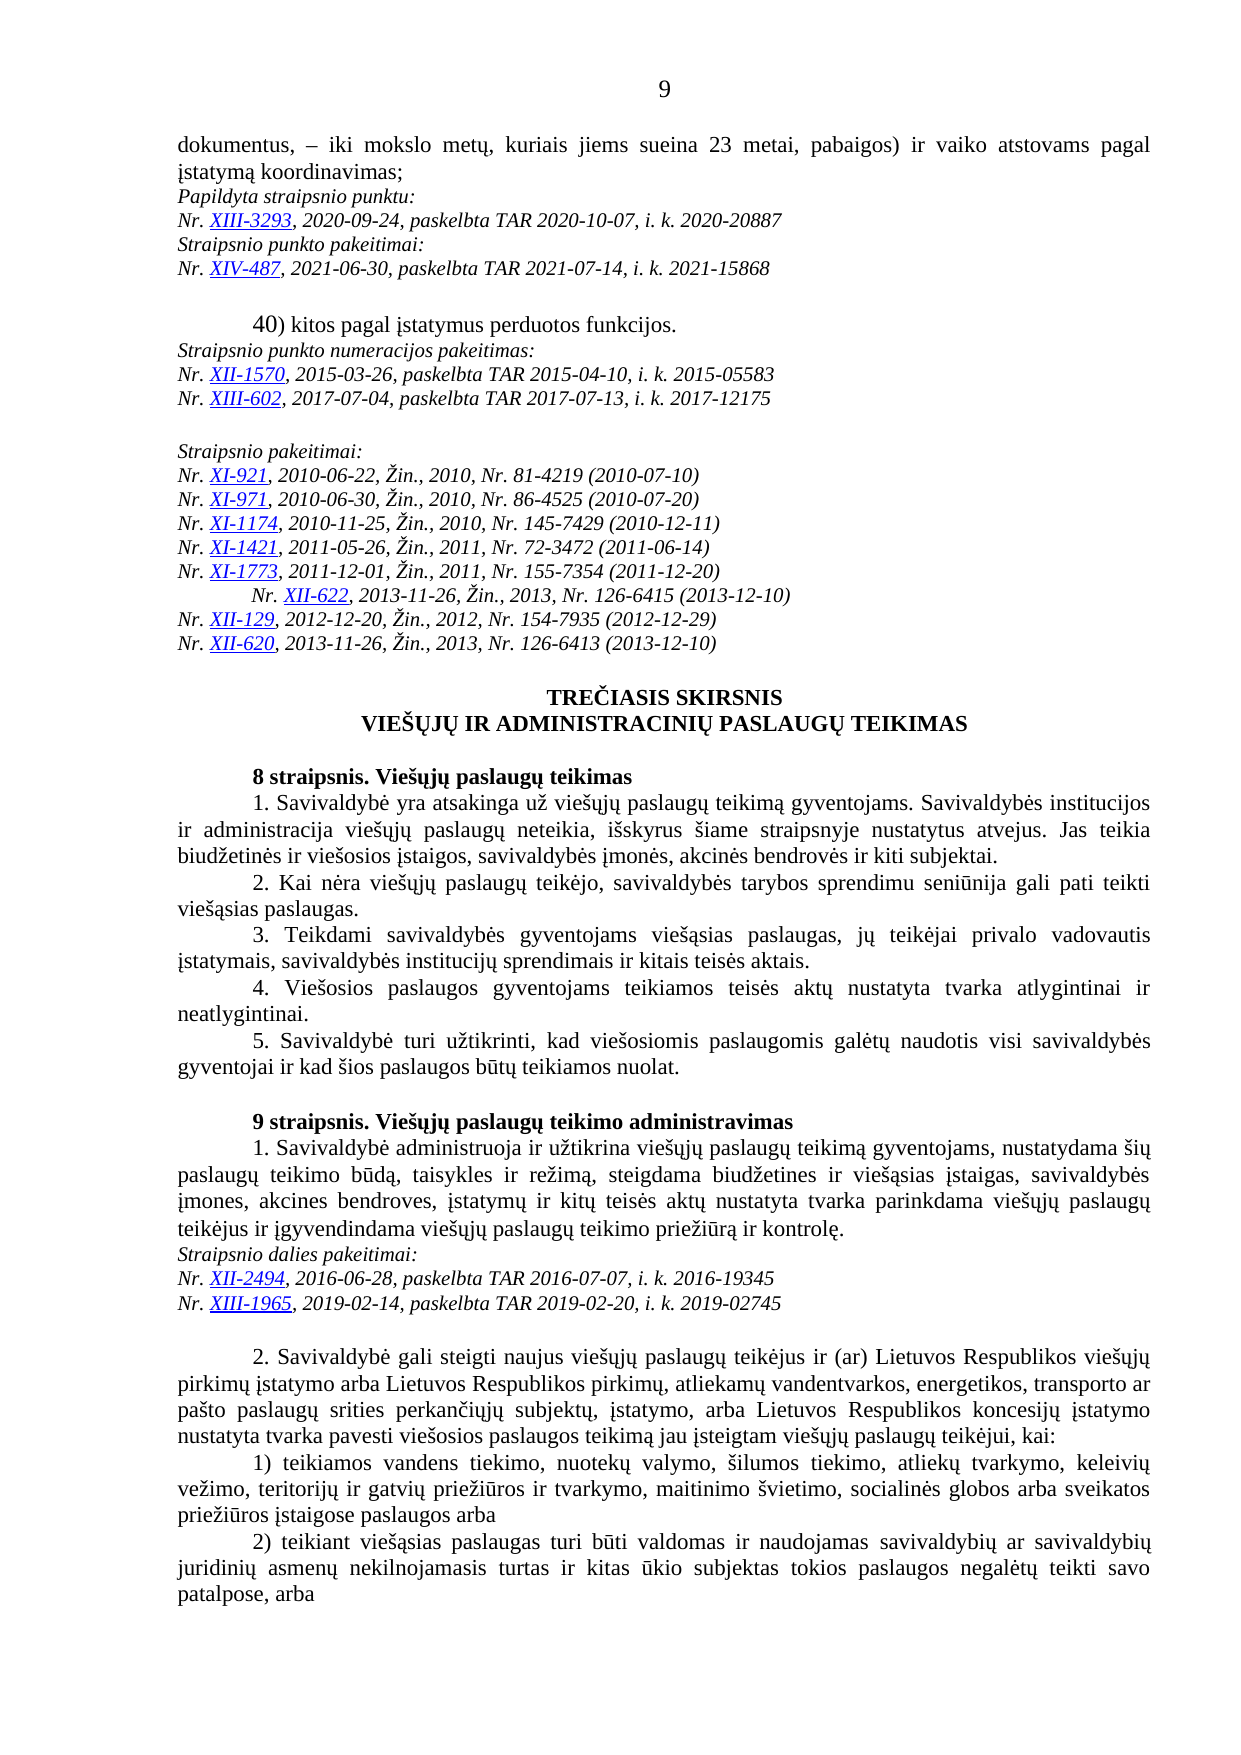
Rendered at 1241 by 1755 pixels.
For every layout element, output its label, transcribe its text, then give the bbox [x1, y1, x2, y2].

text Straipsnio punkto numeracijos pakeitimas: [177, 338, 1152, 362]
text Straipsnio punkto pakeitimai: [177, 232, 1152, 256]
text Nr. XI-921, 2010-06-22, Žin., 2010, Nr. 81-4219 (2010-07-10) [177, 463, 1152, 487]
text Nr. XIII-602, 2017-07-04, paskelbta TAR 2017-07-13, i. k. 2017-12175 [177, 386, 1152, 410]
text TREČIASIS SKIRSNIS [177, 684, 1152, 710]
text Nr. XII-129, 2012-12-20, Žin., 2012, Nr. 154-7935 (2012-12-29) [177, 607, 1152, 631]
text Papildyta straipsnio punktu: [177, 184, 1152, 208]
text Nr. XI-1421, 2011-05-26, Žin., 2011, Nr. 72-3472 (2011-06-14) [177, 535, 1152, 559]
text Nr. XIV-487, 2021-06-30, paskelbta TAR 2021-07-14, i. k. 2021-15868 [177, 256, 1152, 280]
text Nr. XIII-1965, 2019-02-14, paskelbta TAR 2019-02-20, i. k. 2019-02745 [177, 1290, 1152, 1314]
text 2. Savivaldybė gali steigti naujus viešųjų paslaugų teikėjus ir (ar) Lietuvos Respublikos viešųjų pirkimų įstatymo arba Lietuvos Respublikos pirkimų, atliekamų vandentvarkos, energetikos, transporto ar pašto paslaugų srities perkančiųjų subjektų, įstatymo, arba Lietuvos Respublikos koncesijų įstatymo nustatyta tvarka pavesti viešosios paslaugos teikimą jau įsteigtam viešųjų paslaugų teikėjui, kai: [177, 1343, 1152, 1449]
text Nr. XI-971, 2010-06-30, Žin., 2010, Nr. 86-4525 (2010-07-20) [177, 487, 1152, 511]
text 3. Teikdami savivaldybės gyventojams viešąsias paslaugas, jų teikėjai privalo vadovautis įstatymais, savivaldybės institucijų sprendimais ir kitais teisės aktais. [177, 921, 1152, 974]
text 5. Savivaldybė turi užtikrinti, kad viešosiomis paslaugomis galėtų naudotis visi savivaldybės gyventojai ir kad šios paslaugos būtų teikiamos nuolat. [177, 1027, 1152, 1079]
text VIEŠŲJŲ IR ADMINISTRACINIŲ PASLAUGŲ TEIKIMAS [177, 710, 1152, 737]
text 4. Viešosios paslaugos gyventojams teikiamos teisės aktų nustatyta tvarka atlygintinai ir neatlygintinai. [177, 974, 1152, 1027]
text Straipsnio pakeitimai: [177, 439, 1152, 463]
text Nr. XII-1570, 2015-03-26, paskelbta TAR 2015-04-10, i. k. 2015-05583 [177, 362, 1152, 386]
text Nr. XIII-3293, 2020-09-24, paskelbta TAR 2020-10-07, i. k. 2020-20887 [177, 208, 1152, 232]
text dokumentus, – iki mokslo metų, kuriais jiems sueina 23 metai, pabaigos) ir vaiko atstovams pagal įstatymą koordinavimas; [177, 131, 1152, 184]
text Nr. XII-622, 2013-11-26, Žin., 2013, Nr. 126-6415 (2013-12-10) [177, 583, 1152, 607]
text 9 straipsnis. Viešųjų paslaugų teikimo administravimas [177, 1108, 1152, 1134]
text 40) kitos pagal įstatymus perduotos funkcijos. [177, 309, 1152, 338]
text Nr. XII-620, 2013-11-26, Žin., 2013, Nr. 126-6413 (2013-12-10) [177, 631, 1152, 655]
text 2. Kai nėra viešųjų paslaugų teikėjo, savivaldybės tarybos sprendimu seniūnija gali pati teikti viešąsias paslaugas. [177, 868, 1152, 921]
text 2) teikiant viešąsias paslaugas turi būti valdomas ir naudojamas savivaldybių ar savivaldybių juridinių asmenų nekilnojamasis turtas ir kitas ūkio subjektas tokios paslaugos negalėtų teikti savo patalpose, arba [177, 1528, 1152, 1607]
text 8 straipsnis. Viešųjų paslaugų teikimas [177, 763, 1152, 789]
text 1) teikiamos vandens tiekimo, nuotekų valymo, šilumos tiekimo, atliekų tvarkymo, keleivių vežimo, teritorijų ir gatvių priežiūros ir tvarkymo, maitinimo švietimo, socialinės globos arba sveikatos priežiūros įstaigose paslaugos arba [177, 1449, 1152, 1528]
text 1. Savivaldybė yra atsakinga už viešųjų paslaugų teikimą gyventojams. Savivaldybės institucijos ir administracija viešųjų paslaugų neteikia, išskyrus šiame straipsnyje nustatytus atvejus. Jas teikia biudžetinės ir viešosios įstaigos, savivaldybės įmonės, akcinės bendrovės ir kiti subjektai. [177, 789, 1152, 868]
text 1. Savivaldybė administruoja ir užtikrina viešųjų paslaugų teikimą gyventojams, nustatydama šių paslaugų teikimo būdą, taisykles ir režimą, steigdama biudžetines ir viešąsias įstaigas, savivaldybės įmones, akcines bendroves, įstatymų ir kitų teisės aktų nustatyta tvarka parinkdama viešųjų paslaugų teikėjus ir įgyvendindama viešųjų paslaugų teikimo priežiūrą ir kontrolę. [177, 1134, 1152, 1242]
text Nr. XI-1773, 2011-12-01, Žin., 2011, Nr. 155-7354 (2011-12-20) [177, 559, 1152, 583]
text Nr. XI-1174, 2010-11-25, Žin., 2010, Nr. 145-7429 (2010-12-11) [177, 511, 1152, 535]
text Nr. XII-2494, 2016-06-28, paskelbta TAR 2016-07-07, i. k. 2016-19345 [177, 1266, 1152, 1290]
text Straipsnio dalies pakeitimai: [177, 1242, 1152, 1266]
